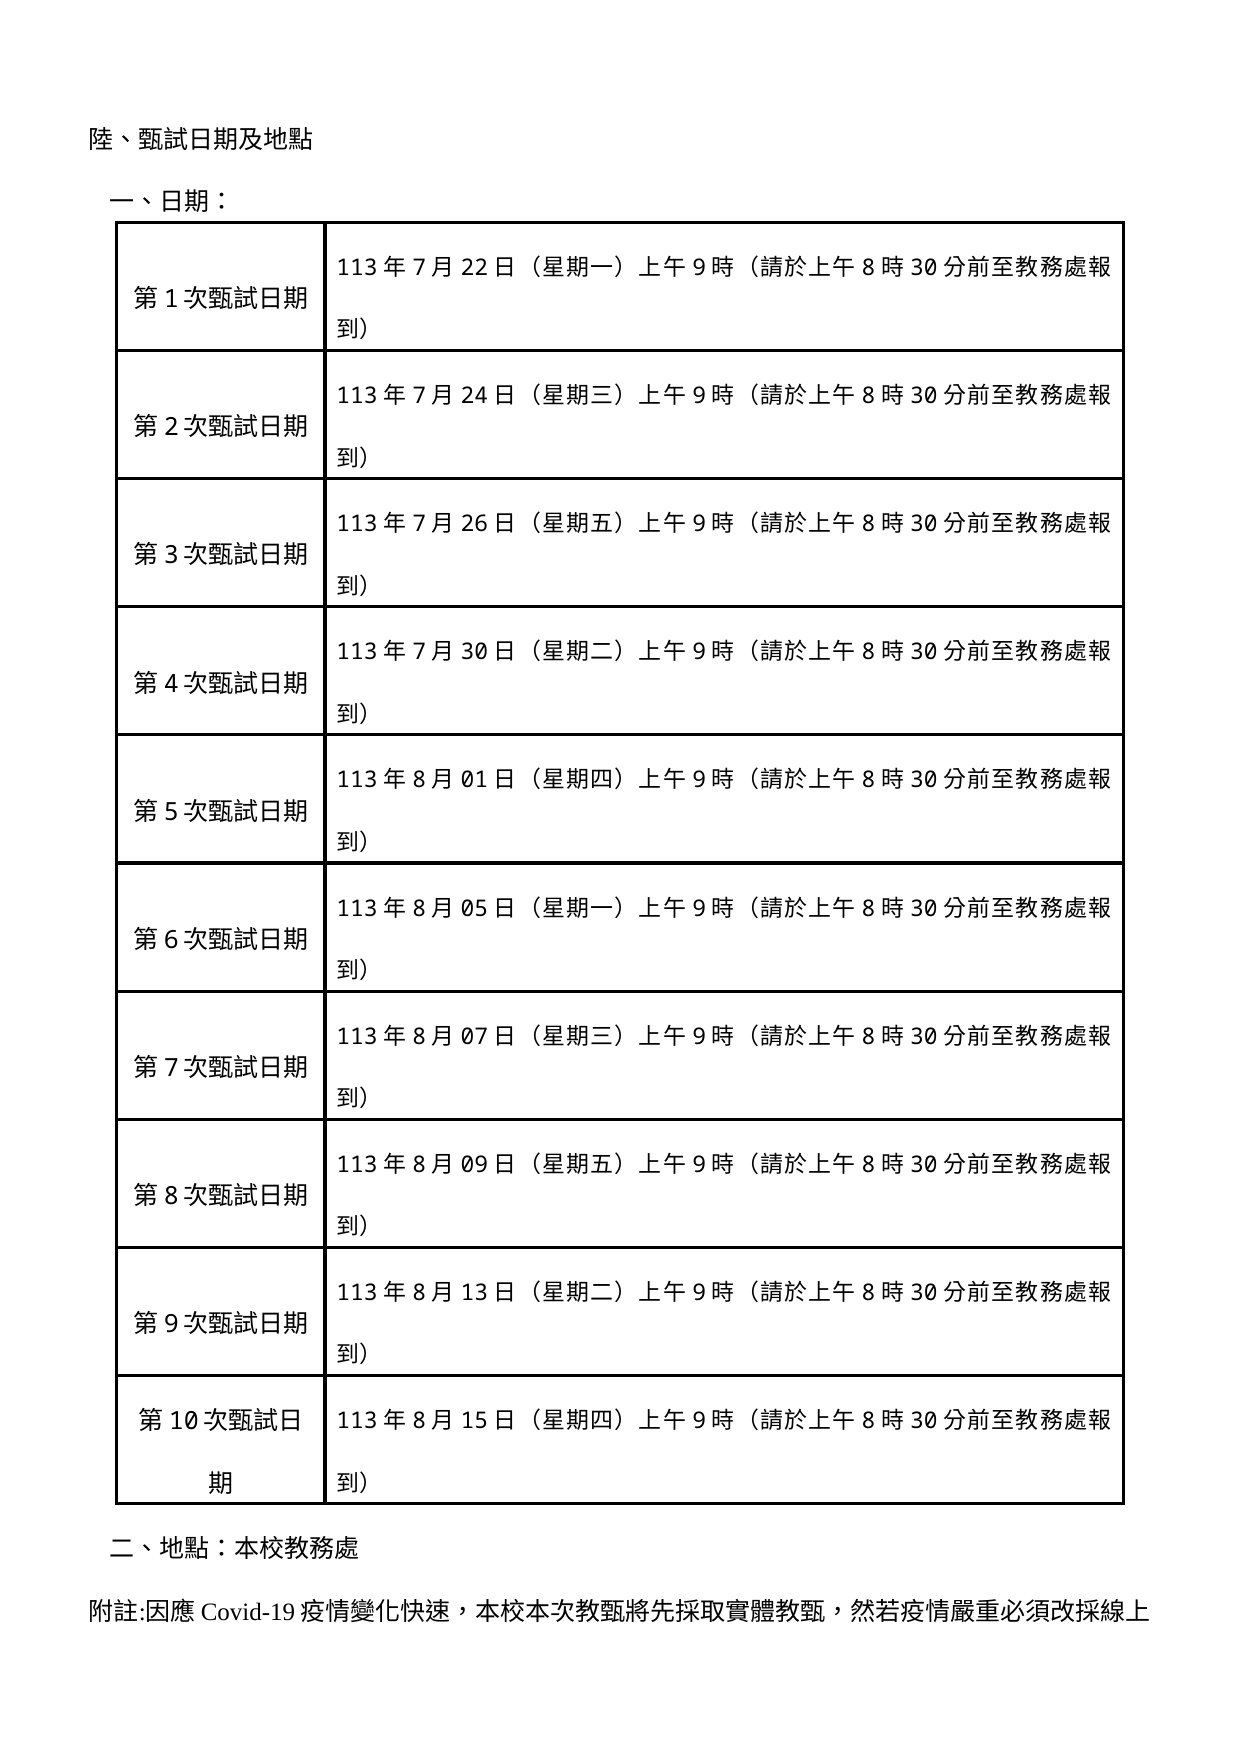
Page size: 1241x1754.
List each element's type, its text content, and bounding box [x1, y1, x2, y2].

text 二、地點：本校教務處 [109, 1505, 1152, 1568]
table_cell 113年7月30日（星期二）上午9時（請於上午8時30分前至教務處報到） [327, 608, 1122, 733]
table_cell 113年8月13日（星期二）上午9時（請於上午8時30分前至教務處報到） [327, 1249, 1122, 1374]
table_cell 第3次甄試日期 [118, 480, 323, 605]
table_cell 113年8月07日（星期三）上午9時（請於上午8時30分前至教務處報到） [327, 993, 1122, 1118]
table_cell 第10次甄試日期 [118, 1377, 323, 1502]
table_header 第1次甄試日期 [118, 224, 323, 349]
table_cell 第4次甄試日期 [118, 608, 323, 733]
table_header 113年7月22日（星期一）上午9時（請於上午8時30分前至教務處報到） [327, 224, 1122, 349]
table_cell 113年8月01日（星期四）上午9時（請於上午8時30分前至教務處報到） [327, 736, 1122, 861]
table_cell 113年7月26日（星期五）上午9時（請於上午8時30分前至教務處報到） [327, 480, 1122, 605]
table_cell 113年7月24日（星期三）上午9時（請於上午8時30分前至教務處報到） [327, 352, 1122, 477]
table_cell 第5次甄試日期 [118, 736, 323, 861]
table_cell 113年8月15日（星期四）上午9時（請於上午8時30分前至教務處報到） [327, 1377, 1122, 1502]
table_cell 113年8月09日（星期五）上午9時（請於上午8時30分前至教務處報到） [327, 1121, 1122, 1246]
table_cell 第7次甄試日期 [118, 993, 323, 1118]
text 附註:因應Covid-19疫情變化快速，本校本次教甄將先採取實體教甄，然若疫情嚴重必須改採線上 [89, 1568, 1152, 1630]
text 一、日期： [109, 158, 1152, 221]
table_cell 第8次甄試日期 [118, 1121, 323, 1246]
table_cell 第2次甄試日期 [118, 352, 323, 477]
table_cell 第6次甄試日期 [118, 865, 323, 989]
table_cell 113年8月05日（星期一）上午9時（請於上午8時30分前至教務處報到） [327, 865, 1122, 989]
table_cell 第9次甄試日期 [118, 1249, 323, 1374]
list 陸、甄試日期及地點 [89, 96, 1152, 158]
